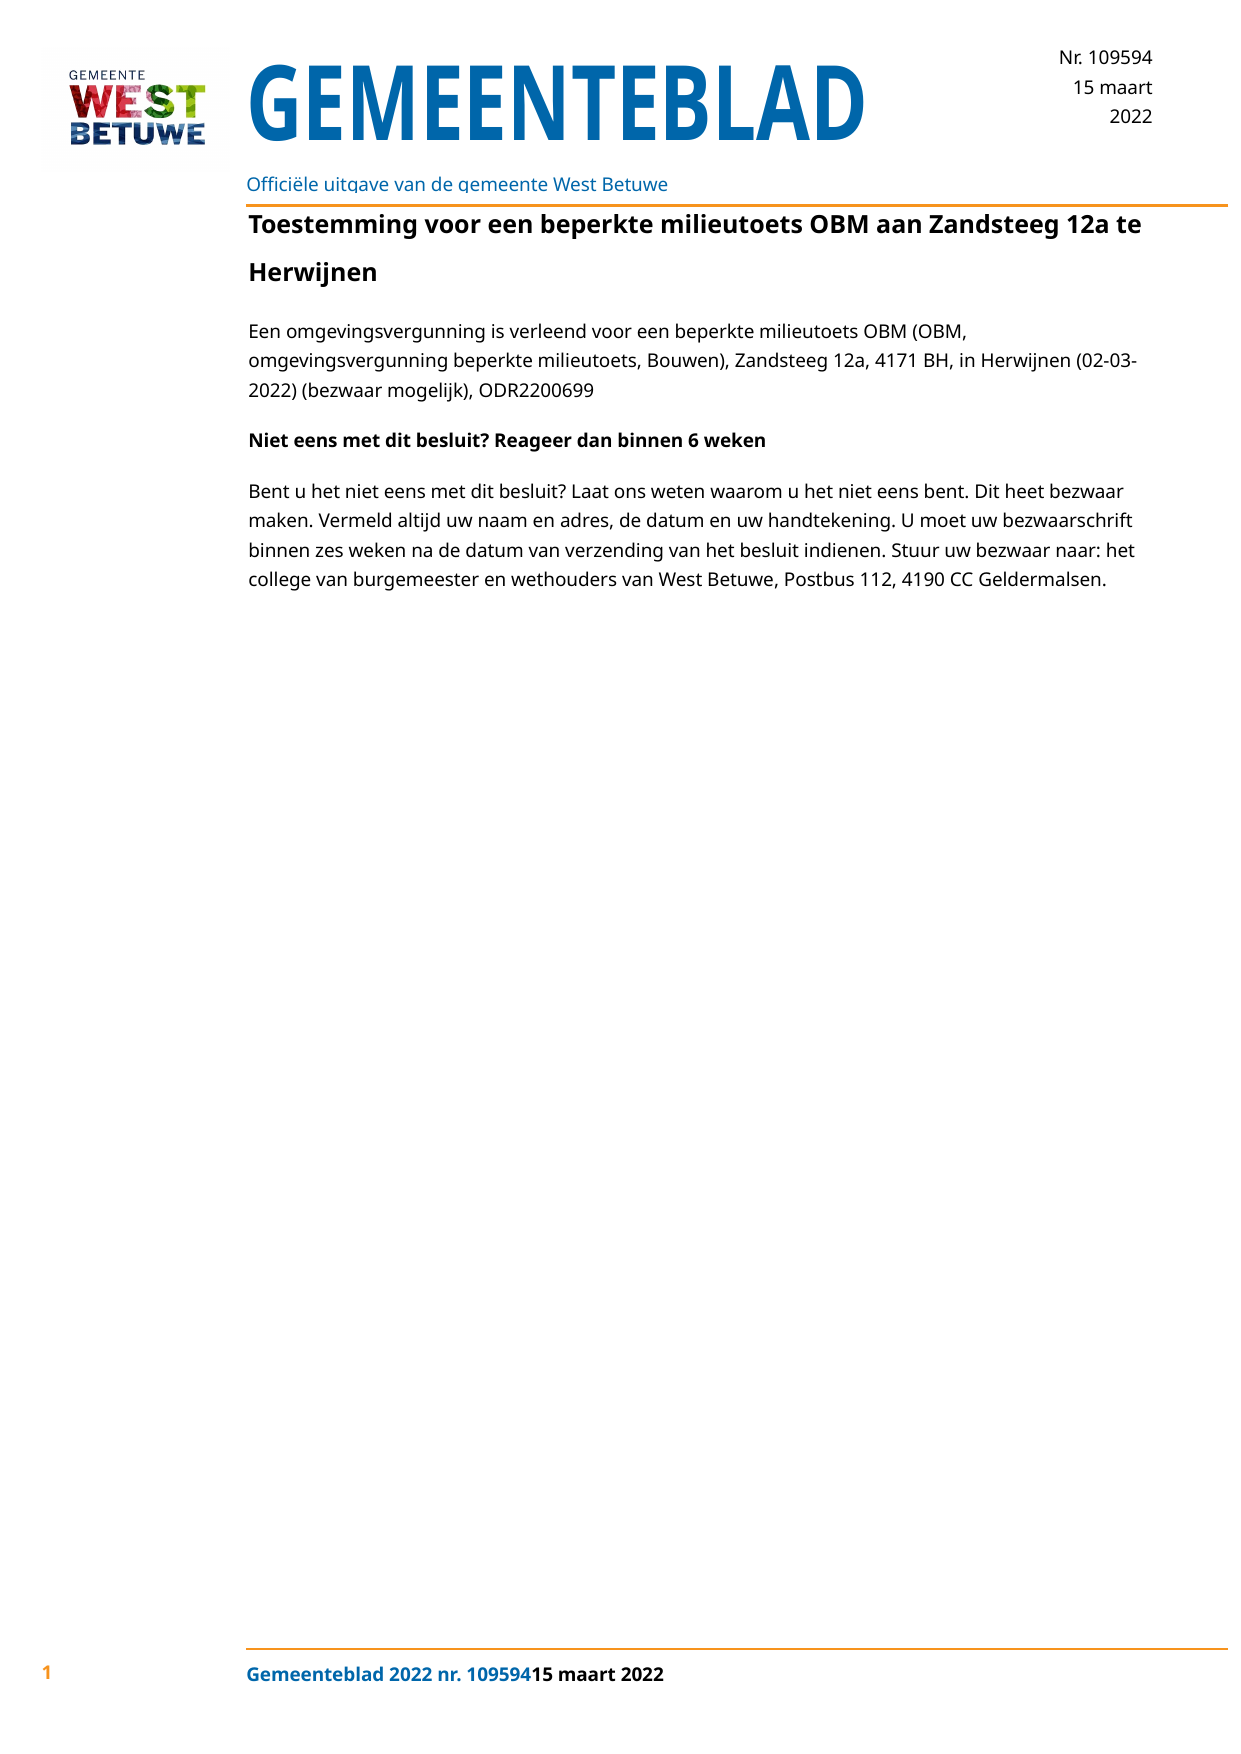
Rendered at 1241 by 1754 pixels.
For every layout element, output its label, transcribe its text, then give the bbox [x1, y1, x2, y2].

text Bent u het niet eens met dit besluit? Laat ons weten waarom u het niet eens bent. Dit heet bezwaar maken. Vermeld altijd uw naam en adres, de datum en uw handtekening. U moet uw bezwaarschrift binnen zes weken na de datum van verzending van het besluit indienen. Stuur uw bezwaar naar: het college van burgemeester en wethouders van West Betuwe, Postbus 112, 4190 CC Geldermalsen. [248, 478, 1152, 592]
text Een omgevingsvergunning is verleend voor een beperkte milieutoets OBM (OBM, omgevingsvergunning beperkte milieutoets, Bouwen), Zandsteeg 12a, 4171 BH, in Herwijnen (02-03-2022) (bezwaar mogelijk), ODR2200699 [248, 318, 1152, 403]
picture [41, 47, 231, 172]
text Toestemming voor een beperkte milieutoets OBM aan Zandsteeg 12a te Herwijnen [248, 207, 1152, 288]
text Niet eens met dit besluit? Reageer dan binnen 6 weken [248, 427, 1152, 453]
